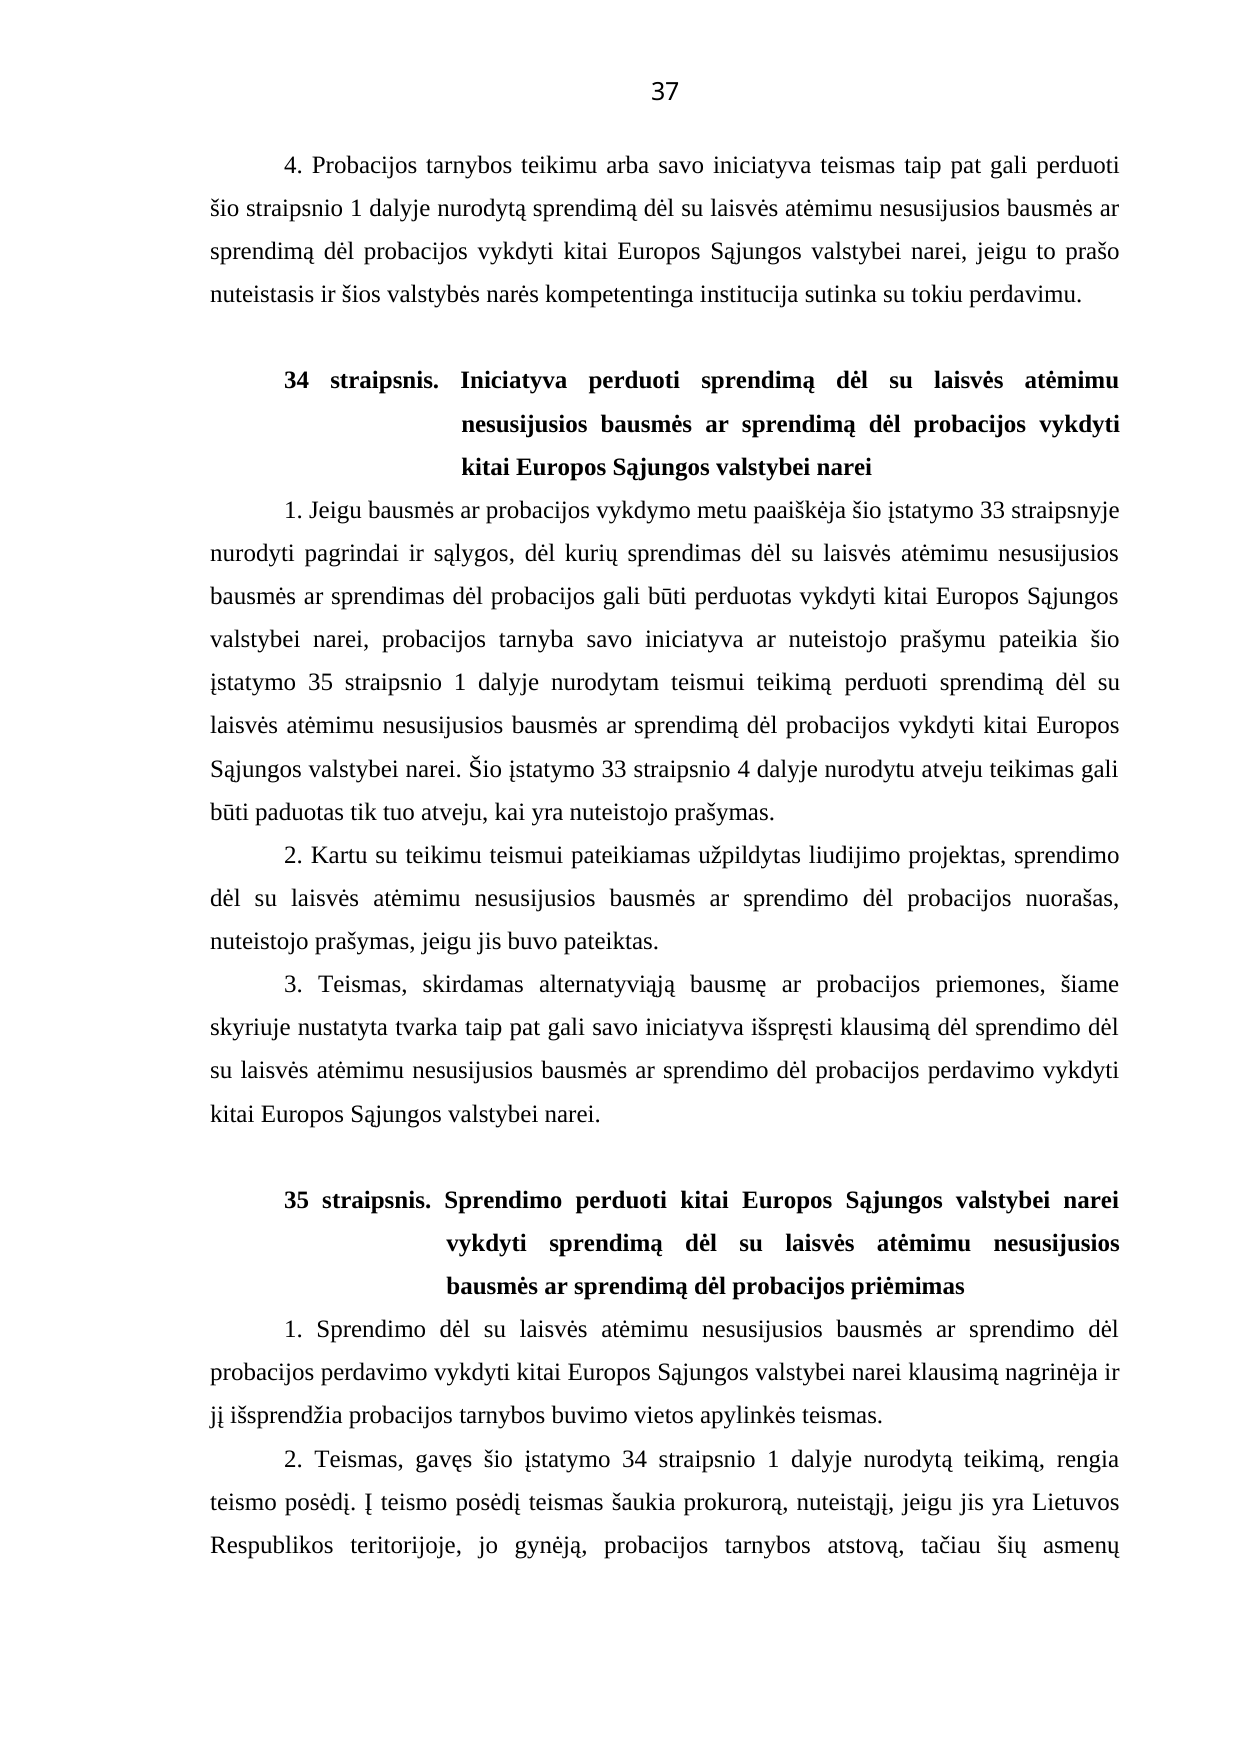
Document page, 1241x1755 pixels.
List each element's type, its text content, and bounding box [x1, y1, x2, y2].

text 1. Sprendimo dėl su laisvės atėmimu nesusijusios bausmės ar sprendimo dėl probacijos perdavimo vykdyti kitai Europos Sąjungos valstybei narei klausimą nagrinėja ir jį išsprendžia probacijos tarnybos buvimo vietos apylinkės teismas. [210, 1314, 1120, 1429]
text 3. Teismas, skirdamas alternatyviąją bausmę ar probacijos priemones, šiame skyriuje nustatyta tvarka taip pat gali savo iniciatyva išspręsti klausimą dėl sprendimo dėl su laisvės atėmimu nesusijusios bausmės ar sprendimo dėl probacijos perdavimo vykdyti kitai Europos Sąjungos valstybei narei. [210, 969, 1120, 1127]
text 2. Kartu su teikimu teismui pateikiamas užpildytas liudijimo projektas, sprendimo dėl su laisvės atėmimu nesusijusios bausmės ar sprendimo dėl probacijos nuorašas, nuteistojo prašymas, jeigu jis buvo pateiktas. [210, 840, 1120, 955]
text 35 straipsnis. Sprendimo perduoti kitai Europos Sąjungos valstybei narei vykdyti sprendimą dėl su laisvės atėmimu nesusijusios bausmės ar sprendimą dėl probacijos priėmimas [284, 1185, 1120, 1300]
text 4. Probacijos tarnybos teikimu arba savo iniciatyva teismas taip pat gali perduoti šio straipsnio 1 dalyje nurodytą sprendimą dėl su laisvės atėmimu nesusijusios bausmės ar sprendimą dėl probacijos vykdyti kitai Europos Sąjungos valstybei narei, jeigu to prašo nuteistasis ir šios valstybės narės kompetentinga institucija sutinka su tokiu perdavimu. [210, 150, 1120, 308]
text 34 straipsnis. Iniciatyva perduoti sprendimą dėl su laisvės atėmimu nesusijusios bausmės ar sprendimą dėl probacijos vykdyti kitai Europos Sąjungos valstybei narei [284, 366, 1120, 481]
text 1. Jeigu bausmės ar probacijos vykdymo metu paaiškėja šio įstatymo 33 straipsnyje nurodyti pagrindai ir sąlygos, dėl kurių sprendimas dėl su laisvės atėmimu nesusijusios bausmės ar sprendimas dėl probacijos gali būti perduotas vykdyti kitai Europos Sąjungos valstybei narei, probacijos tarnyba savo iniciatyva ar nuteistojo prašymu pateikia šio įstatymo 35 straipsnio 1 dalyje nurodytam teismui teikimą perduoti sprendimą dėl su laisvės atėmimu nesusijusios bausmės ar sprendimą dėl probacijos vykdyti kitai Europos Sąjungos valstybei narei. Šio įstatymo 33 straipsnio 4 dalyje nurodytu atveju teikimas gali būti paduotas tik tuo atveju, kai yra nuteistojo prašymas. [210, 495, 1120, 826]
text 2. Teismas, gavęs šio įstatymo 34 straipsnio 1 dalyje nurodytą teikimą, rengia teismo posėdį. Į teismo posėdį teismas šaukia prokurorą, nuteistąjį, jeigu jis yra Lietuvos Respublikos teritorijoje, jo gynėją, probacijos tarnybos atstovą, tačiau šių asmenų [210, 1444, 1120, 1559]
